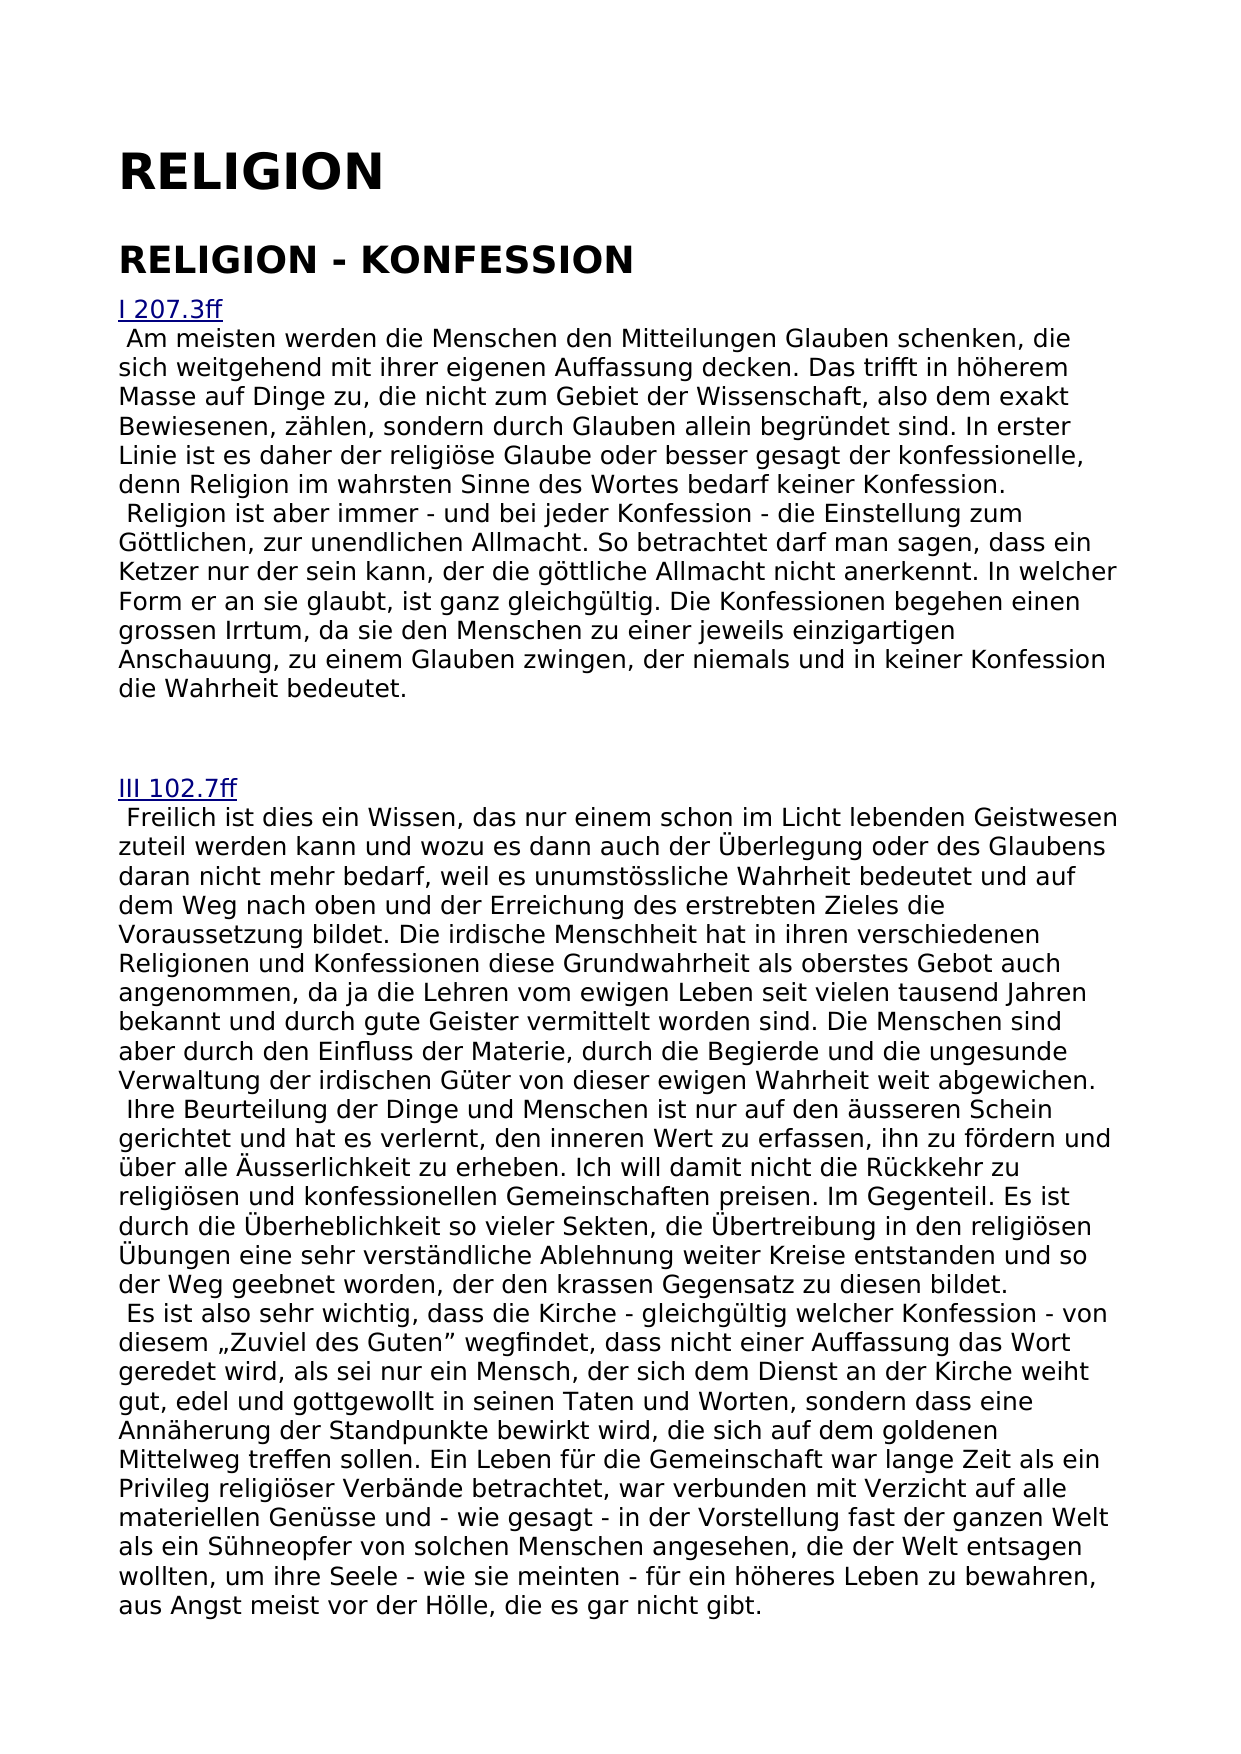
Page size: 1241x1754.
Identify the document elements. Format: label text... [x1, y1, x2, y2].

subtitle RELIGION [118, 143, 1122, 201]
text III 102.7ff Freilich ist dies ein Wissen, das nur einem schon im Licht lebenden Geistwesen zuteil werden kann und wozu es dann auch der Überlegung oder des Glaubens daran nicht mehr bedarf, weil es unumstössliche Wahrheit bedeutet und auf dem Weg nach oben und der Erreichung des erstrebten Zieles die Voraussetzung bildet. Die irdische Menschheit hat in ihren verschiedenen Religionen und Konfessionen diese Grundwahrheit als oberstes Gebot auch angenommen, da ja die Lehren vom ewigen Leben seit vielen tausend Jahren bekannt und durch gute Geister vermittelt worden sind. Die Menschen sind aber durch den Einfluss der Materie, durch die Begierde und die ungesunde Verwaltung der irdischen Güter von dieser ewigen Wahrheit weit abgewichen. Ihre Beurteilung der Dinge und Menschen ist nur auf den äusseren Schein gerichtet und hat es verlernt, den inneren Wert zu erfassen, ihn zu fördern und über alle Äusserlichkeit zu erheben. Ich will damit nicht die Rückkehr zu religiösen und konfessionellen Gemeinschaften preisen. Im Gegenteil. Es ist durch die Überheblichkeit so vieler Sekten, die Übertreibung in den religiösen Übungen eine sehr verständliche Ablehnung weiter Kreise entstanden und so der Weg geebnet worden, der den krassen Gegensatz zu diesen bildet. Es ist also sehr wichtig, dass die Kirche - gleichgültig welcher Konfession - von diesem „Zuviel des Guten” wegfindet, dass nicht einer Auffassung das Wort geredet wird, als sei nur ein Mensch, der sich dem Dienst an der Kirche weiht gut, edel und gottgewollt in seinen Taten und Worten, sondern dass eine Annäherung der Standpunkte bewirkt wird, die sich auf dem goldenen Mittelweg treffen sollen. Ein Leben für die Gemeinschaft war lange Zeit als ein Privileg religiöser Verbände betrachtet, war verbunden mit Verzicht auf alle materiellen Genüsse und - wie gesagt - in der Vorstellung fast der ganzen Welt als ein Sühneopfer von solchen Menschen angesehen, die der Welt entsagen wollten, um ihre Seele - wie sie meinten - für ein höheres Leben zu bewahren, aus Angst meist vor der Hölle, die es gar nicht gibt. [118, 774, 1122, 1620]
subtitle RELIGION - KONFESSION [118, 239, 1122, 282]
text I 207.3ff Am meisten werden die Menschen den Mitteilungen Glauben schenken, die sich weitgehend mit ihrer eigenen Auffassung decken. Das trifft in höherem Masse auf Dinge zu, die nicht zum Gebiet der Wissenschaft, also dem exakt Bewiesenen, zählen, sondern durch Glauben allein begründet sind. In erster Linie ist es daher der religiöse Glaube oder besser gesagt der konfessionelle, denn Religion im wahrsten Sinne des Wortes bedarf keiner Konfession. Religion ist aber immer - und bei jeder Konfession - die Einstellung zum Göttlichen, zur unendlichen Allmacht. So betrachtet darf man sagen, dass ein Ketzer nur der sein kann, der die göttliche Allmacht nicht anerkennt. In welcher Form er an sie glaubt, ist ganz gleichgültig. Die Konfessionen begehen einen grossen Irrtum, da sie den Menschen zu einer jeweils einzigartigen Anschauung, zu einem Glauben zwingen, der niemals und in keiner Konfession die Wahrheit bedeutet. [118, 295, 1122, 762]
